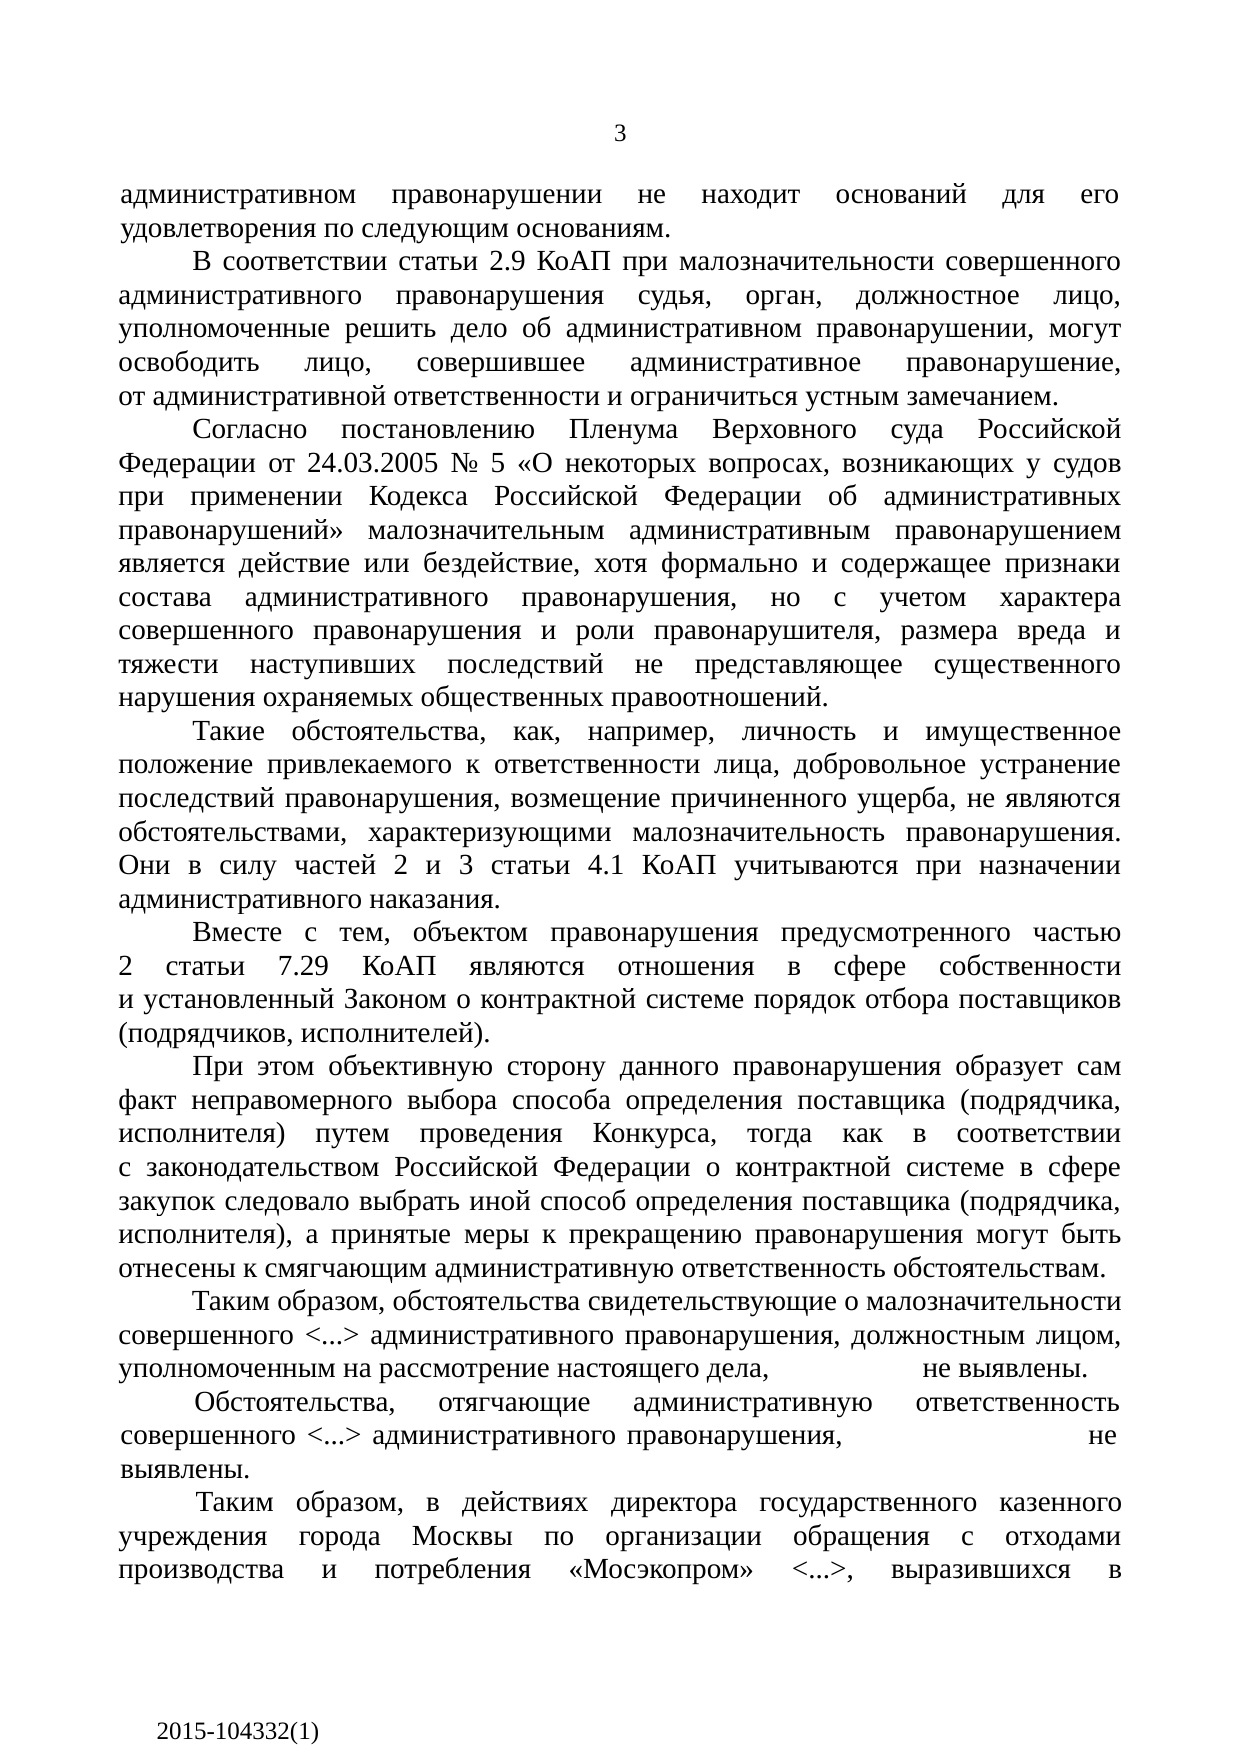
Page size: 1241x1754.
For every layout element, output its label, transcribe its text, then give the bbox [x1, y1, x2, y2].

text В соответствии статьи 2.9 КоАП при малозначительности совершенного административного правонарушения судья, орган, должностное лицо, уполномоченные решить дело об административном правонарушении, могут освободить лицо, совершившее административное правонарушение, от административной ответственности и ограничиться устным замечанием. [118, 243, 1122, 411]
text Обстоятельства, отягчающие административную ответственность совершенного <...> административного правонарушения, не выявлены. [120, 1384, 1120, 1484]
text Таким образом, в действиях директора государственного казенного учреждения города Москвы по организации обращения с отходами производства и потребления «Мосэкопром» <...>, выразившихся в [118, 1484, 1122, 1585]
text административном правонарушении не находит оснований для его удовлетворения по следующим основаниям. [120, 176, 1120, 243]
text Такие обстоятельства, как, например, личность и имущественное положение привлекаемого к ответственности лица, добровольное устранение последствий правонарушения, возмещение причиненного ущерба, не являются обстоятельствами, характеризующими малозначительность правонарушения. Они в силу частей 2 и 3 статьи 4.1 КоАП учитываются при назначении административного наказания. [118, 713, 1122, 914]
text Согласно постановлению Пленума Верховного суда Российской Федерации от 24.03.2005 № 5 «О некоторых вопросах, возникающих у судов при применении Кодекса Российской Федерации об административных правонарушений» малозначительным административным правонарушением является действие или бездействие, хотя формально и содержащее признаки состава административного правонарушения, но с учетом характера совершенного правонарушения и роли правонарушителя, размера вреда и тяжести наступивших последствий не представляющее существенного нарушения охраняемых общественных правоотношений. [118, 411, 1122, 713]
text При этом объективную сторону данного правонарушения образует сам факт неправомерного выбора способа определения поставщика (подрядчика, исполнителя) путем проведения Конкурса, тогда как в соответствии с законодательством Российской Федерации о контрактной системе в сфере закупок следовало выбрать иной способ определения поставщика (подрядчика, исполнителя), а принятые меры к прекращению правонарушения могут быть отнесены к смягчающим административную ответственность обстоятельствам. [118, 1048, 1122, 1283]
text Вместе с тем, объектом правонарушения предусмотренного частью 2 статьи 7.29 КоАП являются отношения в сфере собственности и установленный Законом о контрактной системе порядок отбора поставщиков (подрядчиков, исполнителей). [118, 914, 1122, 1048]
text Таким образом, обстоятельства свидетельствующие о малозначительности совершенного <...> административного правонарушения, должностным лицом, уполномоченным на рассмотрение настоящего дела, не выявлены. [118, 1283, 1122, 1384]
